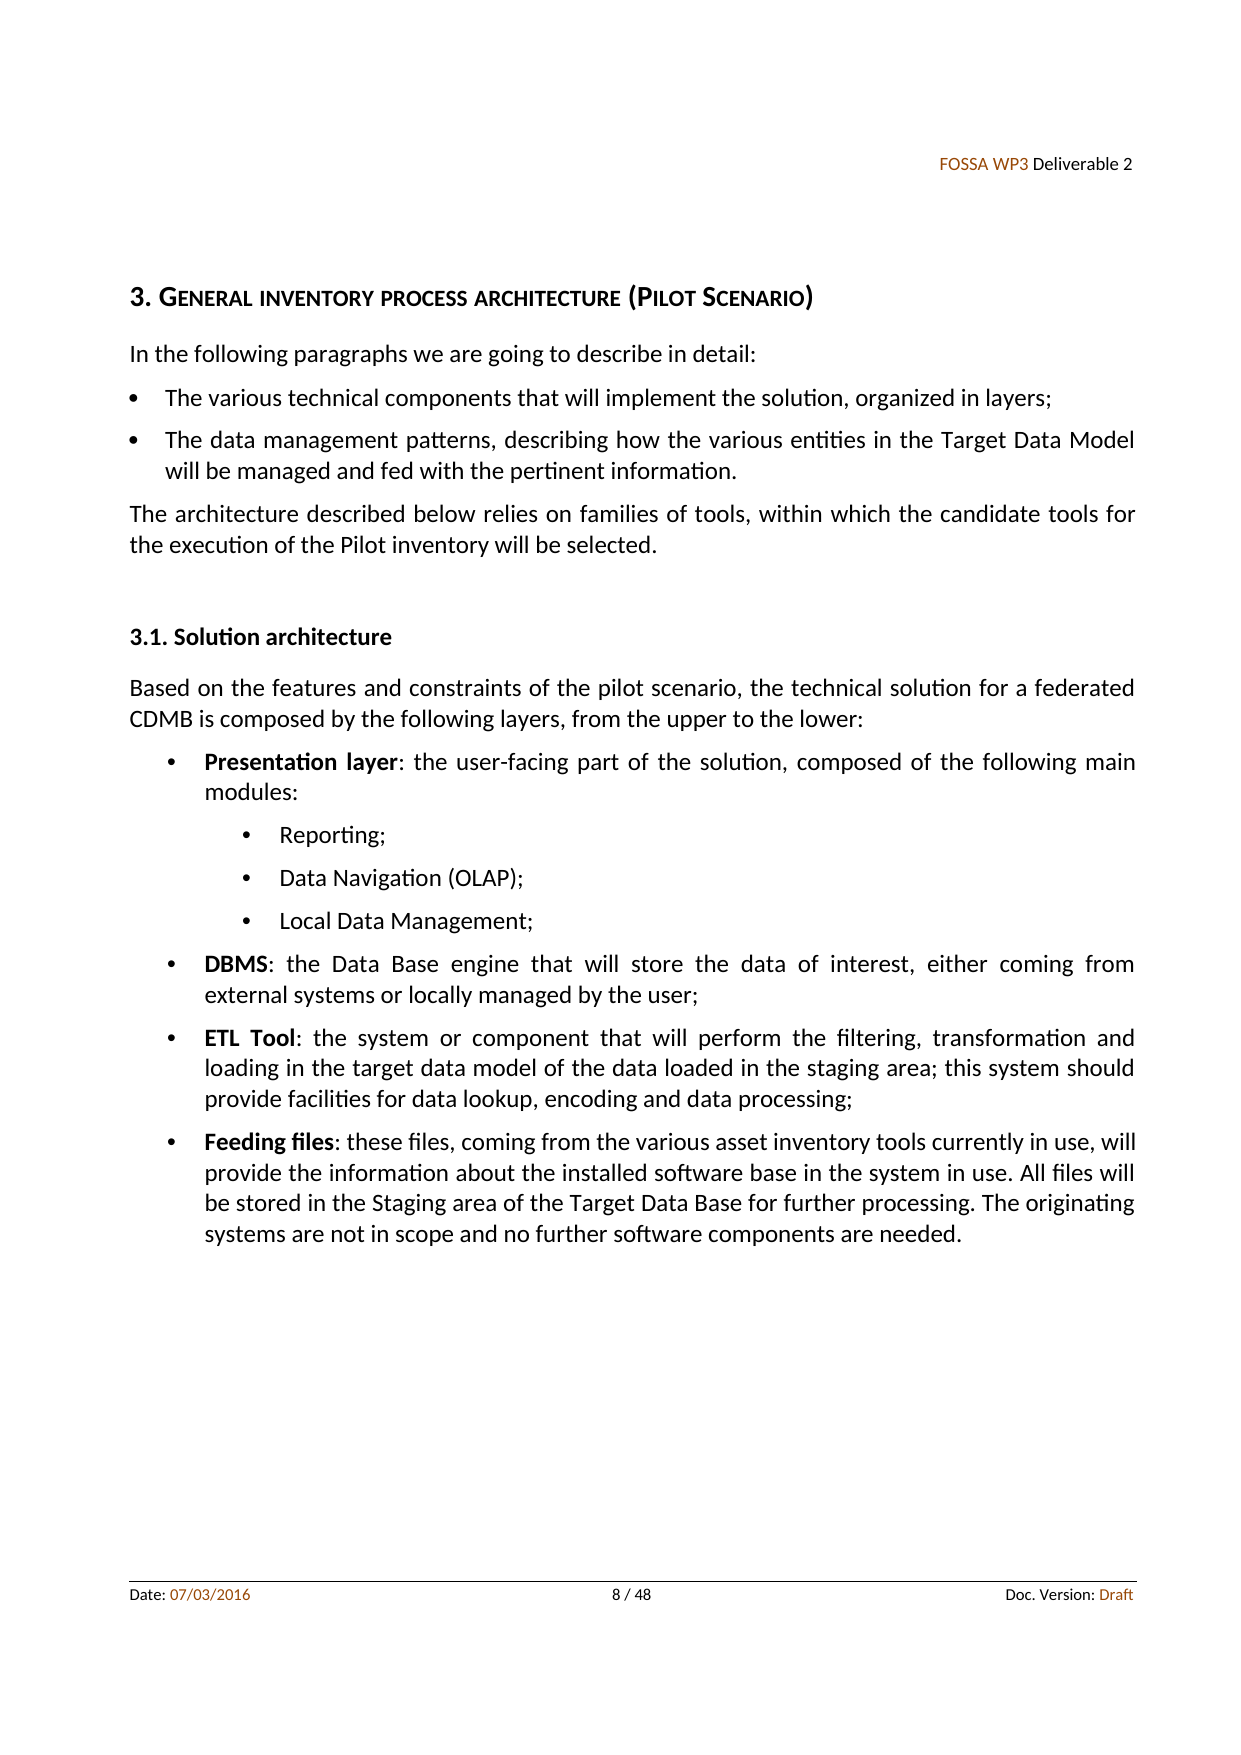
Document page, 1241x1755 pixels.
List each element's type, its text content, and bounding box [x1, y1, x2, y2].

list DBMS: the Data Base engine that will store the data of interest, either coming from external systems or locally managed by the user; [167, 948, 1137, 1009]
list ETL Tool: the system or component that will perform the filtering, transformation and loading in the target data model of the data loaded in the staging area; this system should provide facilities for data lookup, encoding and data processing; [167, 1022, 1137, 1114]
list Feeding files: these files, coming from the various asset inventory tools currently in use, will provide the information about the installed software base in the system in use. All files will be stored in the Staging area of the Target Data Base for further processing. The originating systems are not in scope and no further software components are needed. [167, 1126, 1137, 1248]
list The various technical components that will implement the solution, organized in layers; [129, 382, 1137, 412]
list The data management patterns, describing how the various entities in the Target Data Model will be managed and fed with the pertinent information. [129, 425, 1137, 486]
text In the following paragraphs we are going to describe in detail: [129, 339, 1137, 369]
subtitle Solution architecture [129, 621, 1137, 652]
text The architecture described below relies on families of tools, within which the candidate tools for the execution of the Pilot inventory will be selected. [129, 498, 1137, 559]
list Reporting; [242, 819, 1137, 850]
text Based on the features and constraints of the pilot scenario, the technical solution for a federated CDMB is composed by the following layers, from the upper to the lower: [129, 672, 1137, 733]
list Data Navigation (OLAP); [242, 862, 1137, 893]
list Presentation layer: the user-facing part of the solution, composed of the following main modules: [167, 746, 1137, 807]
list Local Data Management; [242, 906, 1137, 936]
subtitle General inventory process architecture (Pilot Scenario) [129, 278, 1137, 314]
